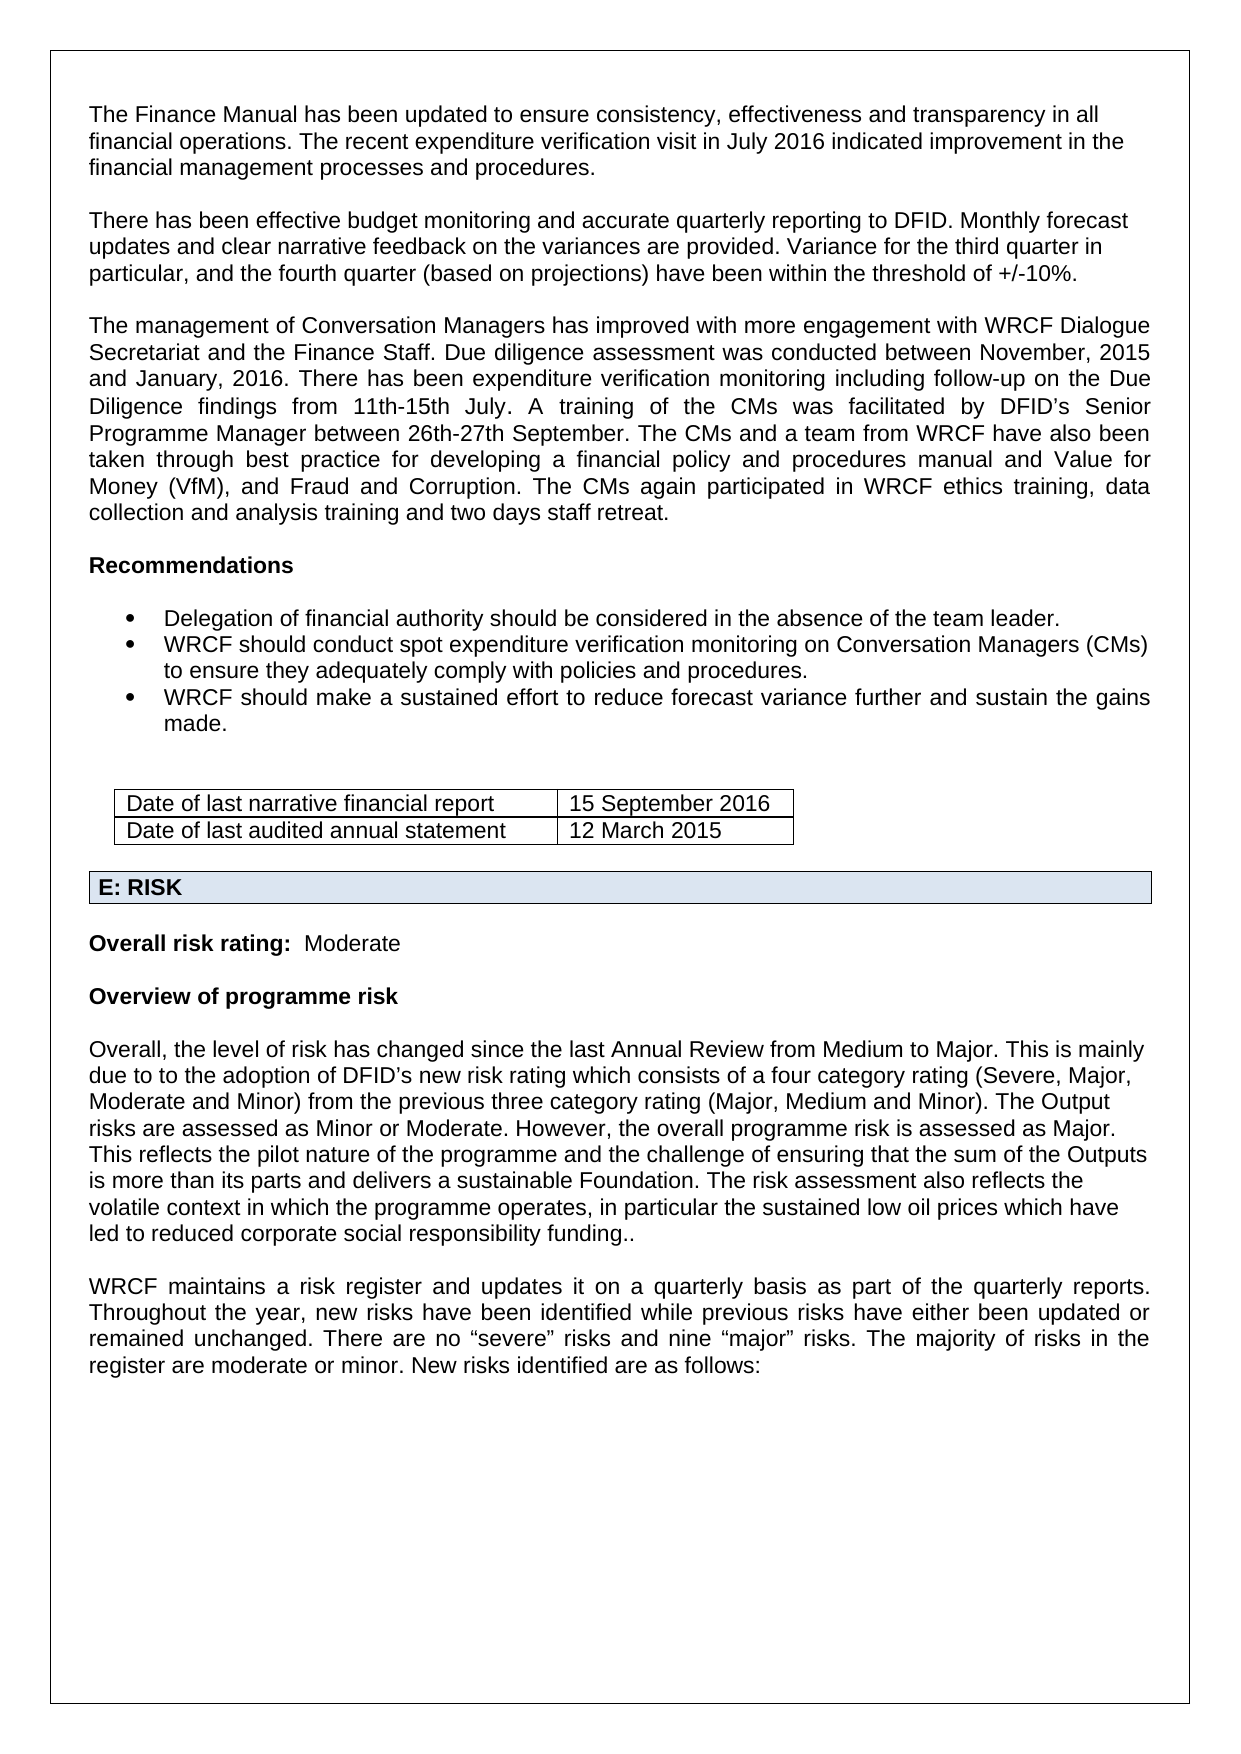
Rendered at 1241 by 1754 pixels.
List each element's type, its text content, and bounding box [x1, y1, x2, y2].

text The Finance Manual has been updated to ensure consistency, effectiveness and transparency in all financial operations. The recent expenditure verification visit in July 2016 indicated improvement in the financial management processes and procedures. [89, 101, 1152, 180]
table_header Date of last narrative financial report [115, 790, 557, 816]
text E: RISK [90, 872, 1151, 903]
text The management of Conversation Managers has improved with more engagement with WRCF Dialogue Secretariat and the Finance Staff. Due diligence assessment was conducted between November, 2015 and January, 2016. There has been expenditure verification monitoring including follow-up on the Due Diligence findings from 11th-15th July. A training of the CMs was facilitated by DFID’s Senior Programme Manager between 26th-27th September. The CMs and a team from WRCF have also been taken through best practice for developing a financial policy and procedures manual and Value for Money (VfM), and Fraud and Corruption. The CMs again participated in WRCF ethics training, data collection and analysis training and two days staff retreat. [89, 312, 1152, 525]
list WRCF should make a sustained effort to reduce forecast variance further and sustain the gains made. [126, 683, 1152, 736]
text Overview of programme risk [89, 983, 1152, 1009]
list Delegation of financial authority should be considered in the absence of the team leader. [126, 604, 1152, 631]
text Overall, the level of risk has changed since the last Annual Review from Medium to Major. This is mainly due to to the adoption of DFID’s new risk rating which consists of a four category rating (Severe, Major, Moderate and Minor) from the previous three category rating (Major, Medium and Minor). The Output risks are assessed as Minor or Moderate. However, the overall programme risk is assessed as Major. This reflects the pilot nature of the programme and the challenge of ensuring that the sum of the Outputs is more than its parts and delivers a sustainable Foundation. The risk assessment also reflects the volatile context in which the programme operates, in particular the sustained low oil prices which have led to reduced corporate social responsibility funding.. [89, 1036, 1152, 1246]
text There has been effective budget monitoring and accurate quarterly reporting to DFID. Monthly forecast updates and clear narrative feedback on the variances are provided. Variance for the third quarter in particular, and the fourth quarter (based on projections) have been within the threshold of +/-10%. [89, 207, 1152, 286]
table_header 15 September 2016 [558, 790, 793, 816]
text Recommendations [89, 552, 1152, 578]
list WRCF should conduct spot expenditure verification monitoring on Conversation Managers (CMs) to ensure they adequately comply with policies and procedures. [126, 631, 1152, 683]
table_cell 12 March 2015 [558, 818, 793, 844]
text Overall risk rating: Moderate [89, 930, 1152, 956]
text WRCF maintains a risk register and updates it on a quarterly basis as part of the quarterly reports. Throughout the year, new risks have been identified while previous risks have either been updated or remained unchanged. There are no “severe” risks and nine “major” risks. The majority of risks in the register are moderate or minor. New risks identified are as follows: [89, 1273, 1152, 1378]
table_cell Date of last audited annual statement [115, 818, 557, 844]
